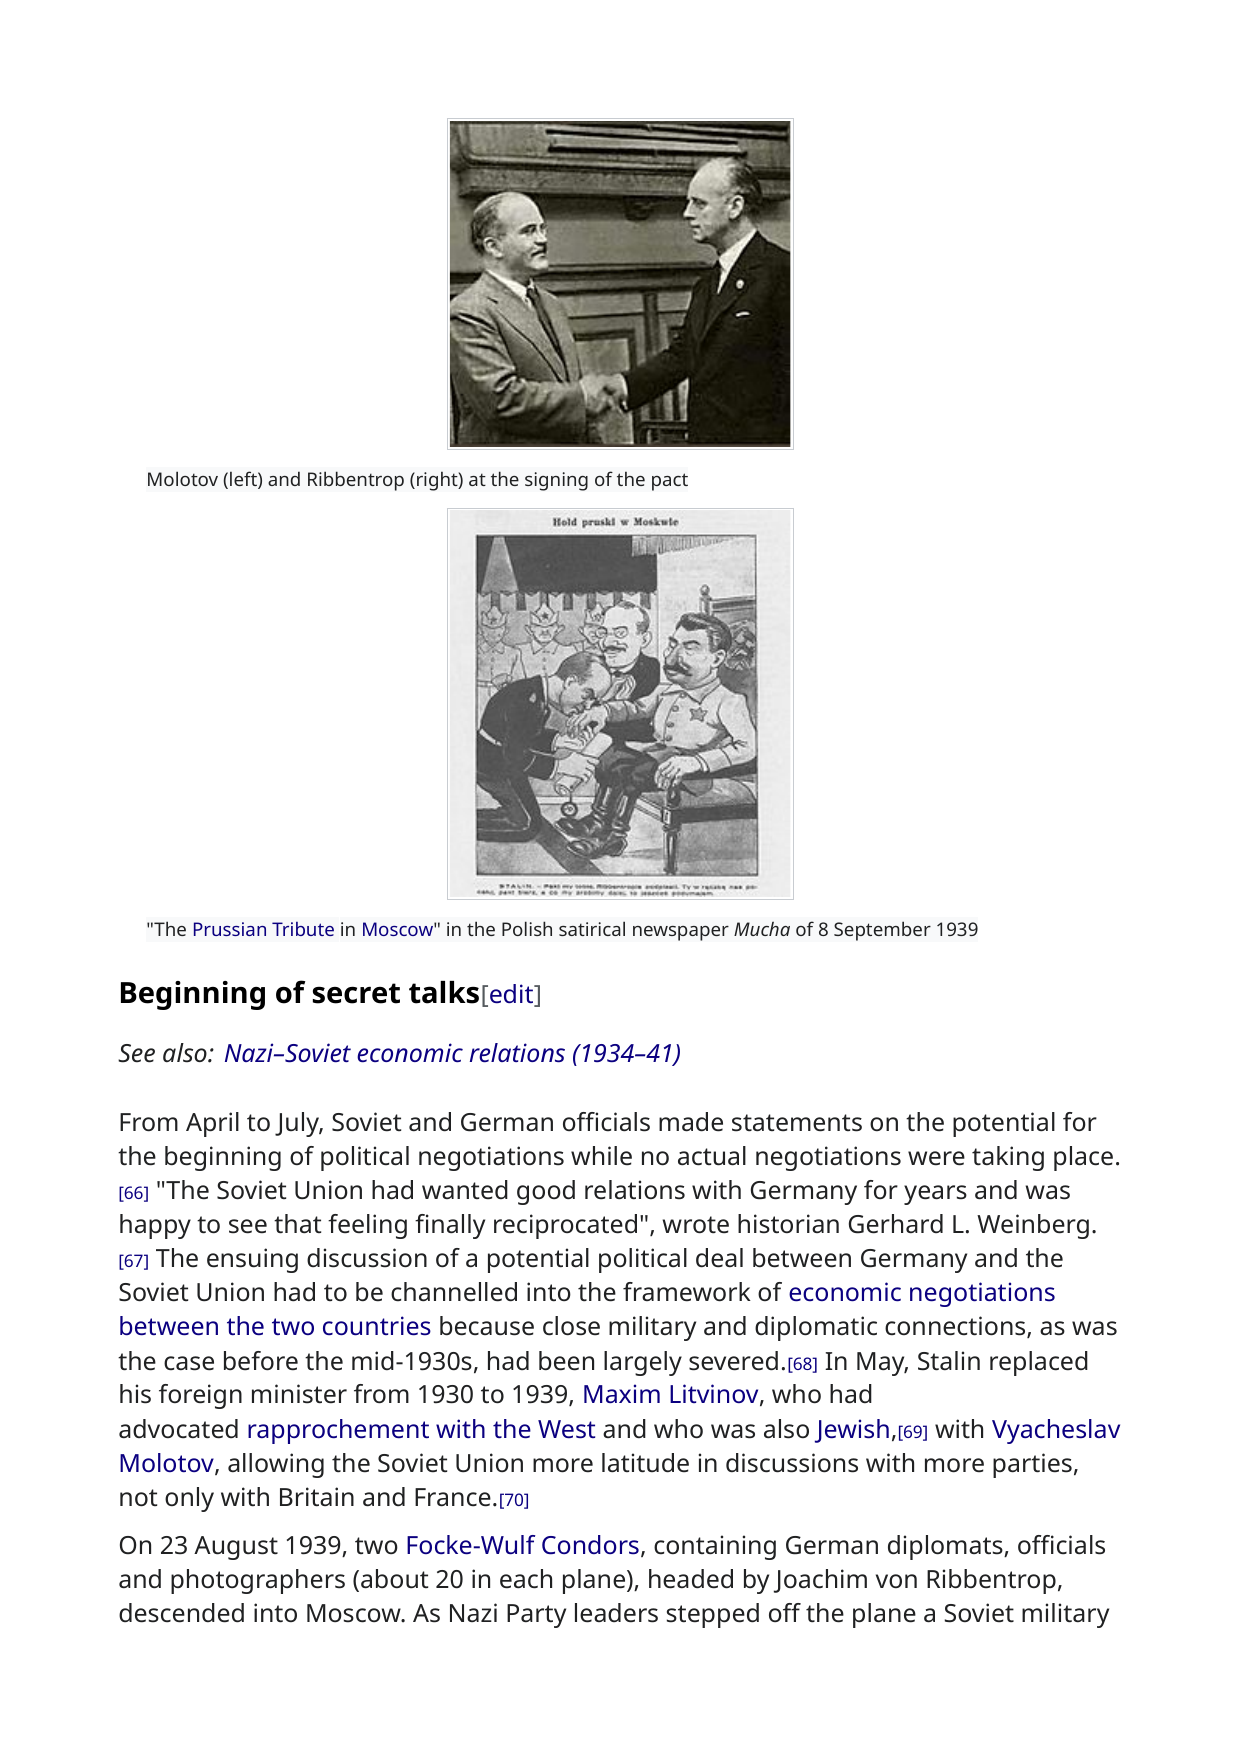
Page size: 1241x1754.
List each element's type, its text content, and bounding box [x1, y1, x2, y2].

text See also: Nazi–Soviet economic relations (1934–41) [118, 1036, 1122, 1070]
text From April to July, Soviet and German officials made statements on the potential for the beginning of political negotiations while no actual negotiations were taking place.[66] "The Soviet Union had wanted good relations with Germany for years and was happy to see that feeling finally reciprocated", wrote historian Gerhard L. Weinberg.[67] The ensuing discussion of a potential political deal between Germany and the Soviet Union had to be channelled into the framework of economic negotiations between the two countries because close military and diplomatic connections, as was the case before the mid-1930s, had been largely severed.[68] In May, Stalin replaced his foreign minister from 1930 to 1939, Maxim Litvinov, who had advocated rapprochement with the West and who was also Jewish,[69] with Vyacheslav Molotov, allowing the Soviet Union more latitude in discussions with more parties, not only with Britain and France.[70] [118, 1105, 1122, 1513]
text "The Prussian Tribute in Moscow" in the Polish satirical newspaper Mucha of 8 September 1939 [123, 917, 1122, 942]
subtitle Beginning of secret talks[edit] [118, 972, 1122, 1012]
text On 23 August 1939, two Focke-Wulf Condors, containing German diplomats, officials and photographers (about 20 in each plane), headed by Joachim von Ribbentrop, descended into Moscow. As Nazi Party leaders stepped off the plane a Soviet military [118, 1528, 1122, 1630]
text Molotov (left) and Ribbentrop (right) at the signing of the pact [123, 467, 1122, 492]
picture [449, 510, 791, 897]
picture [449, 121, 791, 447]
